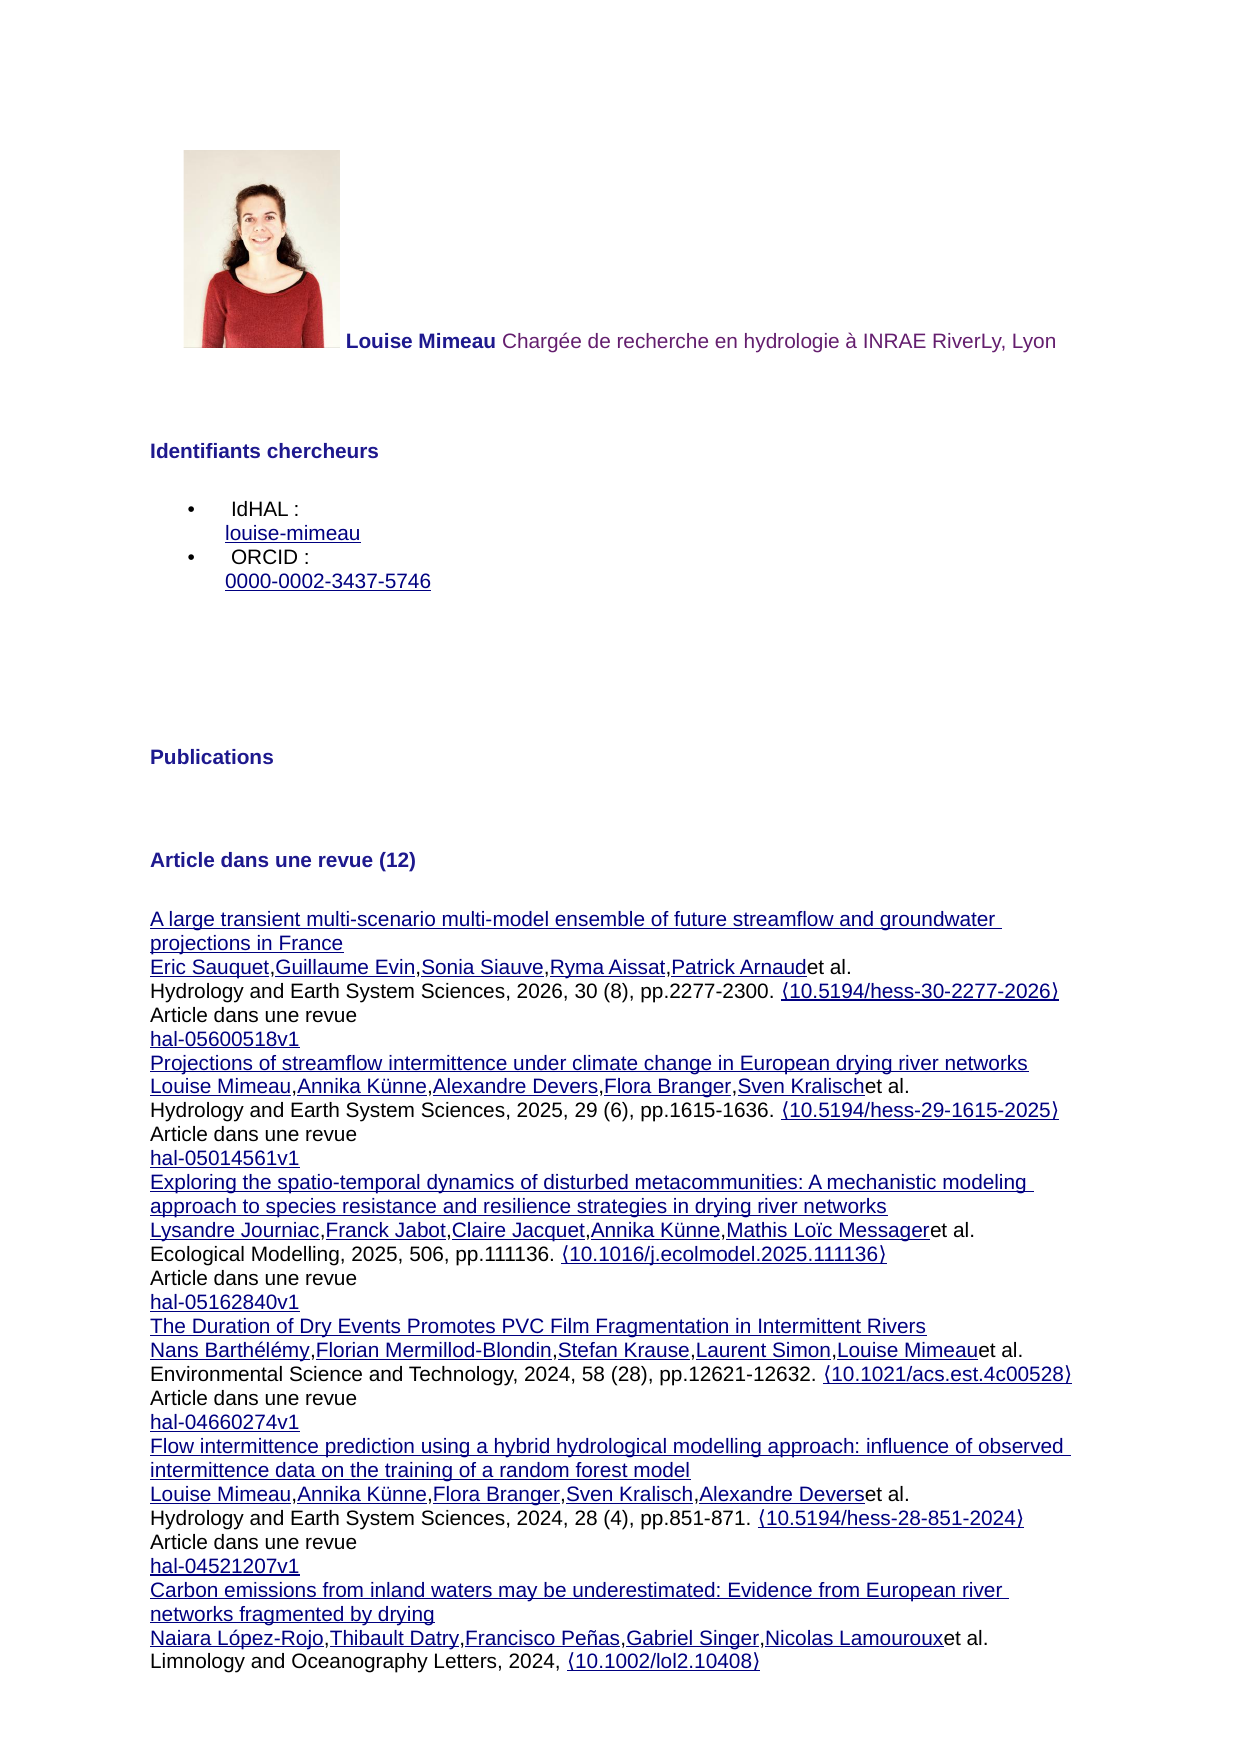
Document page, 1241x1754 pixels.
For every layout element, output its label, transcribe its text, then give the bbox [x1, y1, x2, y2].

picture [183, 150, 340, 348]
table_cell The Duration of Dry Events Promotes PVC Film Fragmentation in Intermittent Rivers Nans Barthélémy,Florian Mermillod-Blondin,Stefan Krause,Laurent Simon,Louise Mimeauet al. Environmental Science and Technology, 2024, 58 (28), pp.12621-12632. ⟨10.1021/acs.est.4c00528⟩ Article dans une revue hal-04660274v1 [150, 1314, 1090, 1434]
table_cell Carbon emissions from inland waters may be underestimated: Evidence from European river networks fragmented by drying Naiara López-Rojo,Thibault Datry,Francisco Peñas,Gabriel Singer,Nicolas Lamourouxet al. Limnology and Oceanography Letters, 2024, ⟨10.1002/lol2.10408⟩ [150, 1578, 1090, 1673]
list 0000-0002-3437-5746 [187, 569, 1090, 593]
subtitle Identifiants chercheurs [150, 439, 1090, 463]
list louise-mimeau [187, 521, 1090, 545]
table_cell Projections of streamflow intermittence under climate change in European drying river networks Louise Mimeau,Annika Künne,Alexandre Devers,Flora Branger,Sven Kralischet al. Hydrology and Earth System Sciences, 2025, 29 (6), pp.1615-1636. ⟨10.5194/hess-29-1615-2025⟩ Article dans une revue hal-05014561v1 [150, 1050, 1090, 1170]
list IdHAL : [187, 497, 1090, 521]
subtitle Louise Mimeau Chargée de recherche en hydrologie à INRAE RiverLy, Lyon [150, 150, 1090, 352]
subtitle Publications [150, 745, 1090, 769]
table_cell Flow intermittence prediction using a hybrid hydrological modelling approach: influence of observed intermittence data on the training of a random forest model Louise Mimeau,Annika Künne,Flora Branger,Sven Kralisch,Alexandre Deverset al. Hydrology and Earth System Sciences, 2024, 28 (4), pp.851-871. ⟨10.5194/hess-28-851-2024⟩ Article dans une revue hal-04521207v1 [150, 1434, 1090, 1577]
table_cell Exploring the spatio-temporal dynamics of disturbed metacommunities: A mechanistic modeling approach to species resistance and resilience strategies in drying river networks Lysandre Journiac,Franck Jabot,Claire Jacquet,Annika Künne,Mathis Loïc Messageret al. Ecological Modelling, 2025, 506, pp.111136. ⟨10.1016/j.ecolmodel.2025.111136⟩ Article dans une revue hal-05162840v1 [150, 1170, 1090, 1314]
table_header A large transient multi-scenario multi-model ensemble of future streamflow and groundwater projections in France Eric Sauquet,Guillaume Evin,Sonia Siauve,Ryma Aissat,Patrick Arnaudet al. Hydrology and Earth System Sciences, 2026, 30 (8), pp.2277-2300. ⟨10.5194/hess-30-2277-2026⟩ Article dans une revue hal-05600518v1 [150, 907, 1090, 1050]
list ORCID : [187, 545, 1090, 569]
subtitle Article dans une revue (12) [150, 848, 1090, 872]
